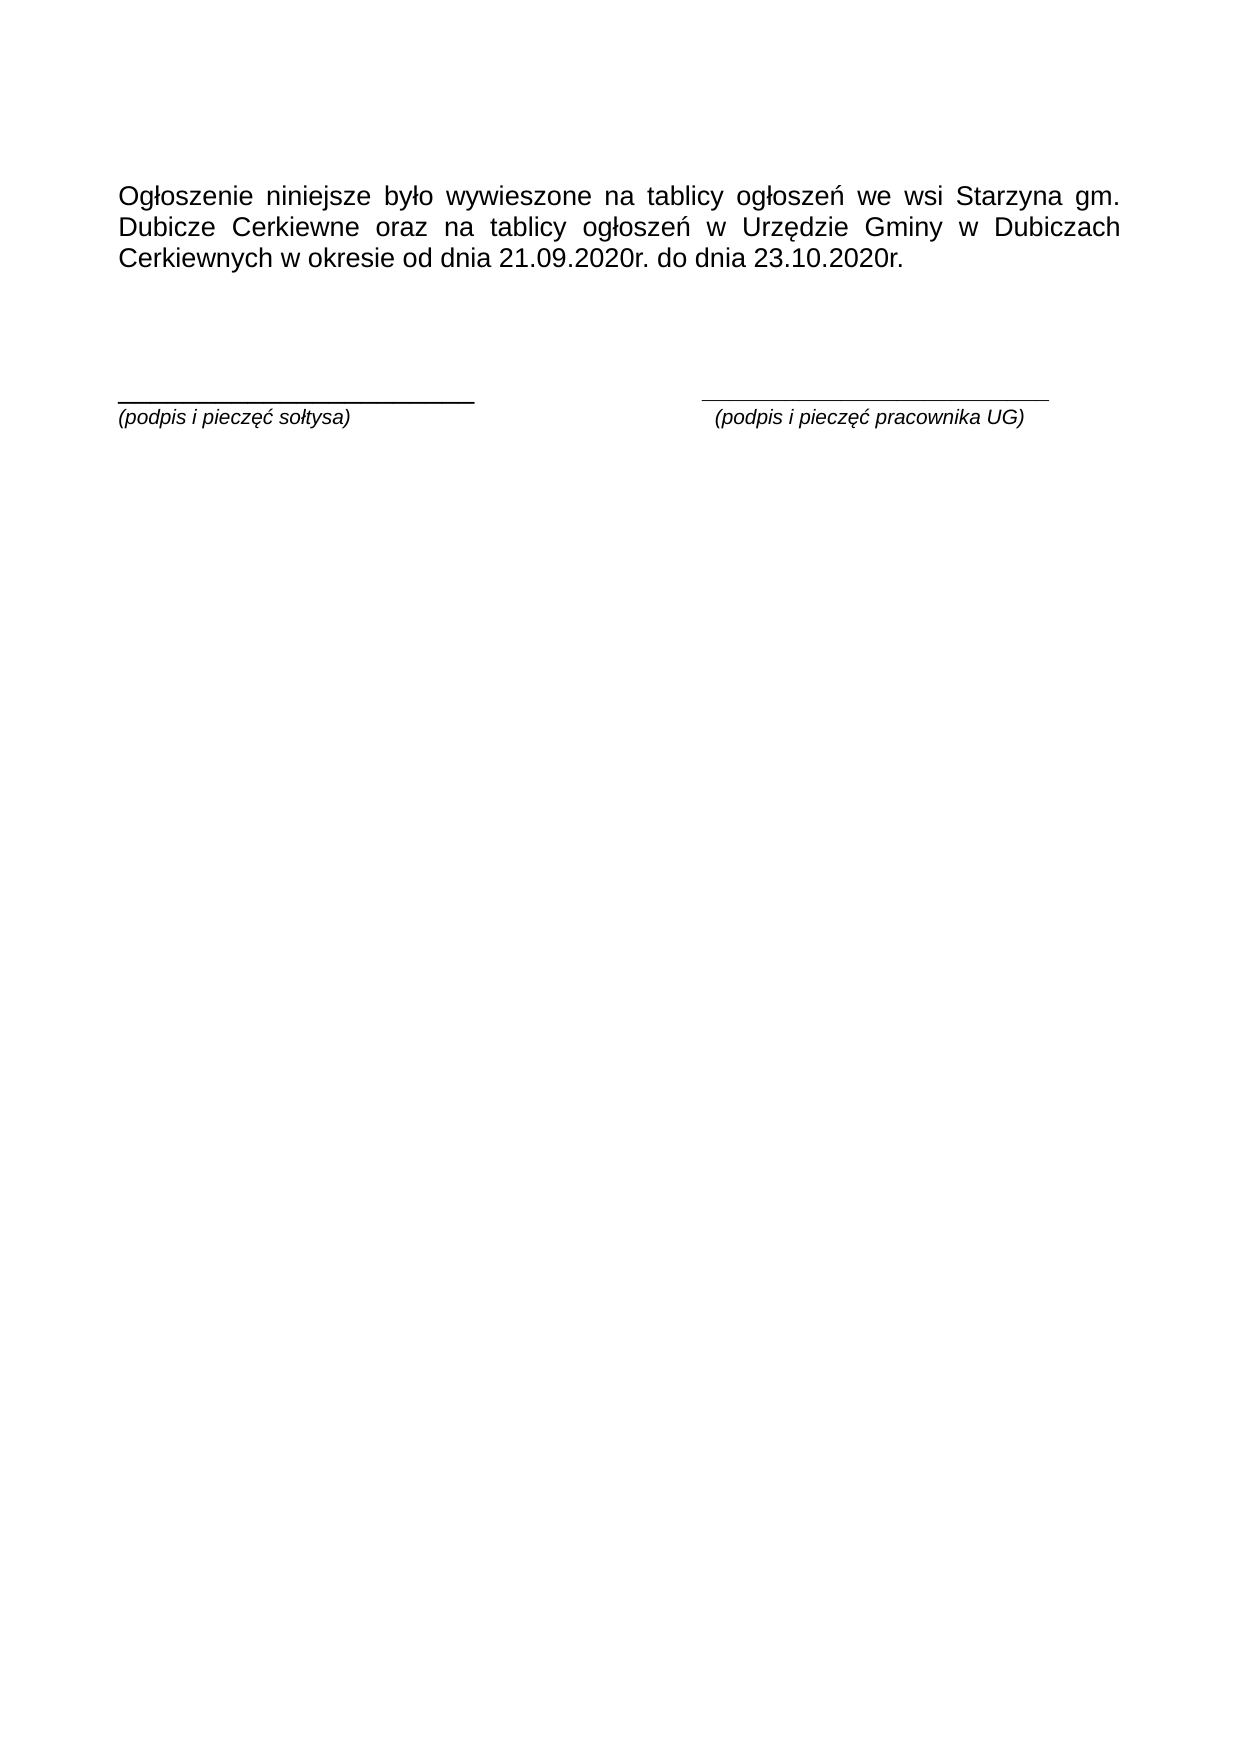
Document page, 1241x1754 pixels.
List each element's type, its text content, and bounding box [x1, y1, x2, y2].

text Ogłoszenie niniejsze było wywieszone na tablicy ogłoszeń we wsi Starzyna gm. Dubicze Cerkiewne oraz na tablicy ogłoszeń w Urzędzie Gminy w Dubiczach Cerkiewnych w okresie od dnia 21.09.2020r. do dnia 23.10.2020r. [118, 179, 1122, 273]
text (podpis i pieczęć sołtysa) (podpis i pieczęć pracownika UG) [118, 405, 1122, 429]
text ______________________ _________________________ [118, 372, 1122, 405]
